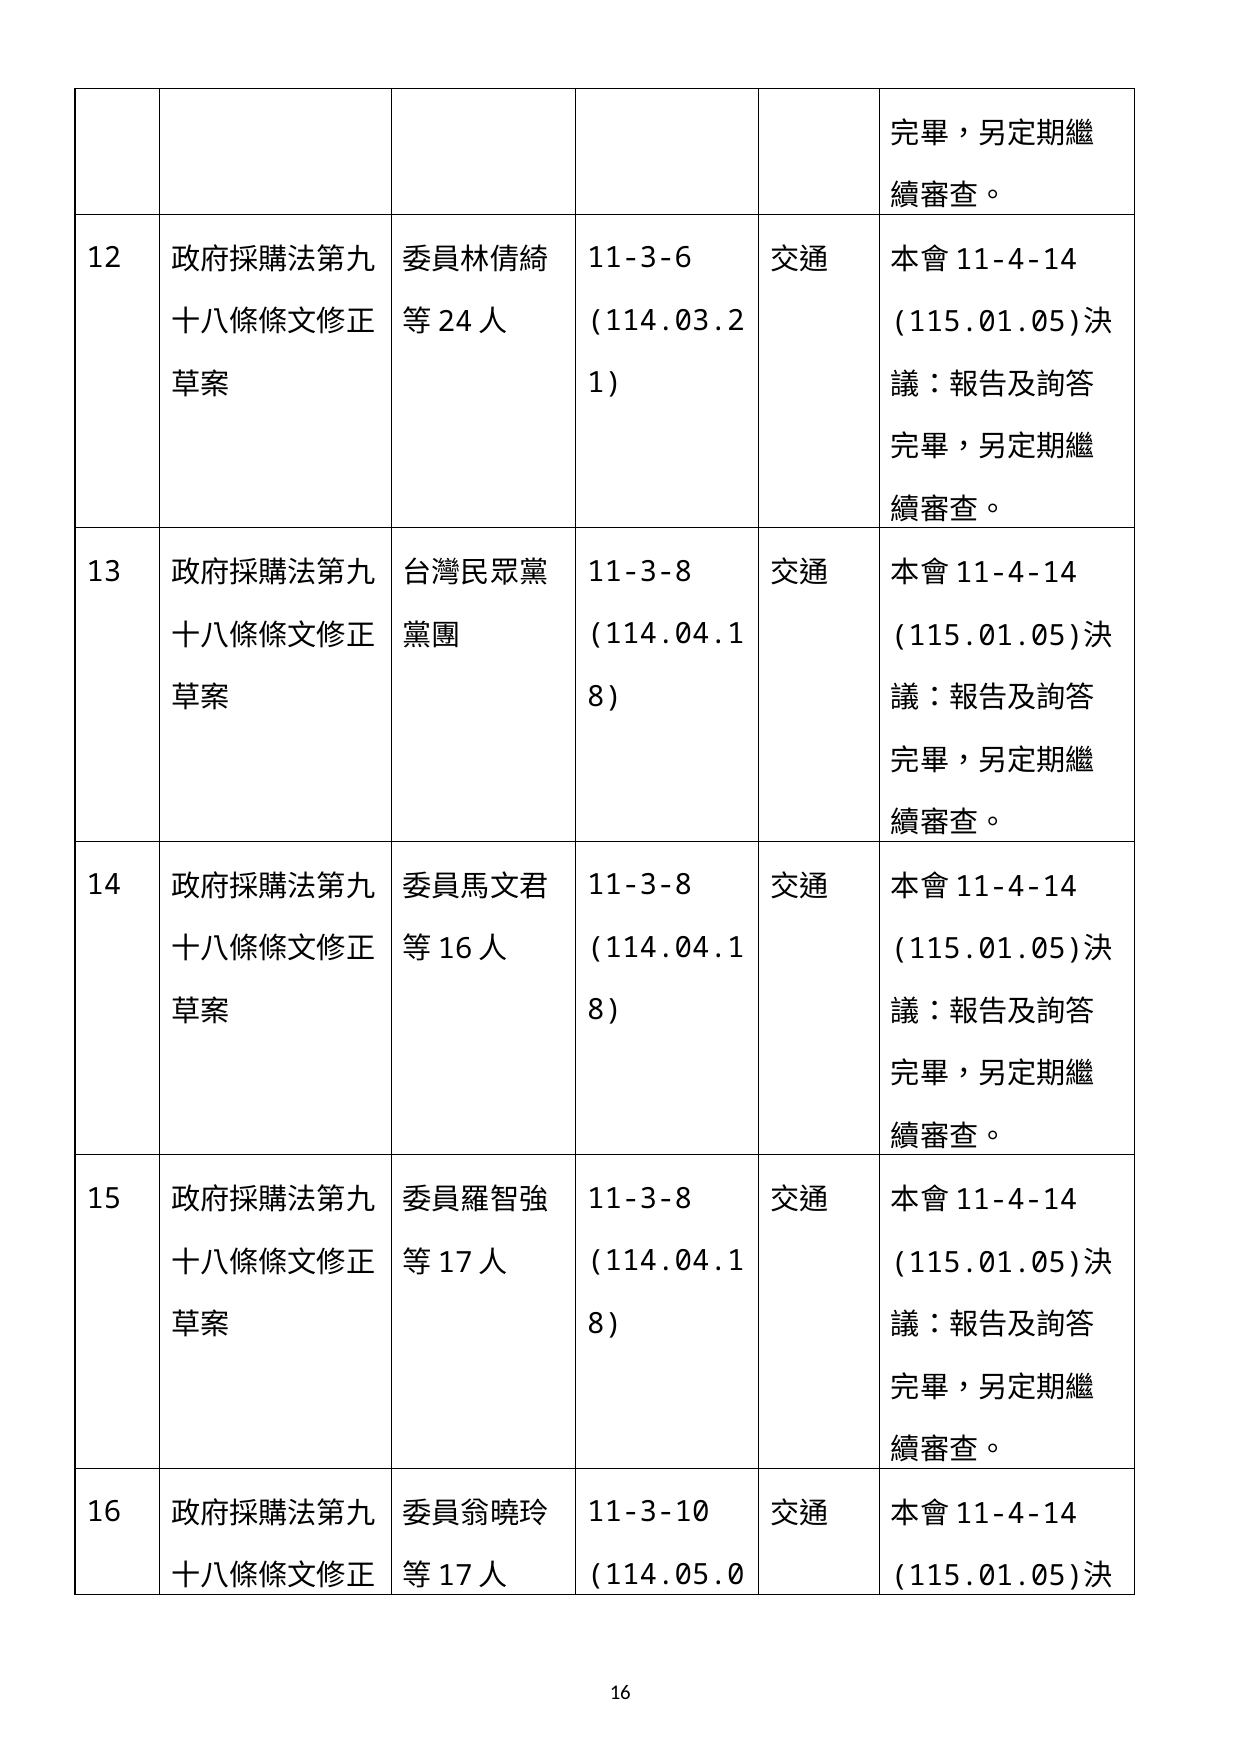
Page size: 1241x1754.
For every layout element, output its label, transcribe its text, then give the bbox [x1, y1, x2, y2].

table_cell 11-3-8 (114.04.18) [576, 528, 758, 841]
table_cell 政府採購法第九十八條條文修正 [160, 1469, 391, 1594]
table_cell 完畢，另定期繼續審查。 [880, 89, 1134, 214]
table_cell 交通 [759, 528, 879, 841]
table_cell [160, 89, 391, 214]
table_cell 委員林倩綺等24人 [392, 215, 575, 527]
table_cell 12 [76, 215, 159, 527]
table_cell 本會11-4-14 (115.01.05)決 [880, 1469, 1134, 1594]
table_cell 13 [76, 528, 159, 841]
table_cell [392, 89, 575, 214]
table_cell 本會11-4-14 (115.01.05)決議：報告及詢答完畢，另定期繼續審查。 [880, 215, 1134, 527]
table_cell 委員翁曉玲等17人 [392, 1469, 575, 1594]
table_cell 委員馬文君等16人 [392, 842, 575, 1154]
table_cell 11-3-8 (114.04.18) [576, 842, 758, 1154]
table_cell 14 [76, 842, 159, 1154]
table_cell [759, 89, 879, 214]
table_cell 本會11-4-14 (115.01.05)決議：報告及詢答完畢，另定期繼續審查。 [880, 1155, 1134, 1468]
table_cell 政府採購法第九十八條條文修正草案 [160, 528, 391, 841]
table_cell 11-3-8 (114.04.18) [576, 1155, 758, 1468]
table_cell 交通 [759, 215, 879, 527]
table_cell 11-3-10 (114.05.0 [576, 1469, 758, 1594]
table_cell 政府採購法第九十八條條文修正草案 [160, 842, 391, 1154]
table_cell 16 [76, 1469, 159, 1594]
table_cell 政府採購法第九十八條條文修正草案 [160, 1155, 391, 1468]
table_cell 交通 [759, 1155, 879, 1468]
table_cell 本會11-4-14 (115.01.05)決議：報告及詢答完畢，另定期繼續審查。 [880, 842, 1134, 1154]
table_cell 交通 [759, 1469, 879, 1594]
table_cell 本會11-4-14 (115.01.05)決議：報告及詢答完畢，另定期繼續審查。 [880, 528, 1134, 841]
table_cell 政府採購法第九十八條條文修正草案 [160, 215, 391, 527]
table_cell 台灣民眾黨黨團 [392, 528, 575, 841]
table_cell 交通 [759, 842, 879, 1154]
table_cell 11-3-6 (114.03.21) [576, 215, 758, 527]
table_cell [76, 89, 159, 214]
table_cell [576, 89, 758, 214]
table_cell 15 [76, 1155, 159, 1468]
table_cell 委員羅智強等17人 [392, 1155, 575, 1468]
